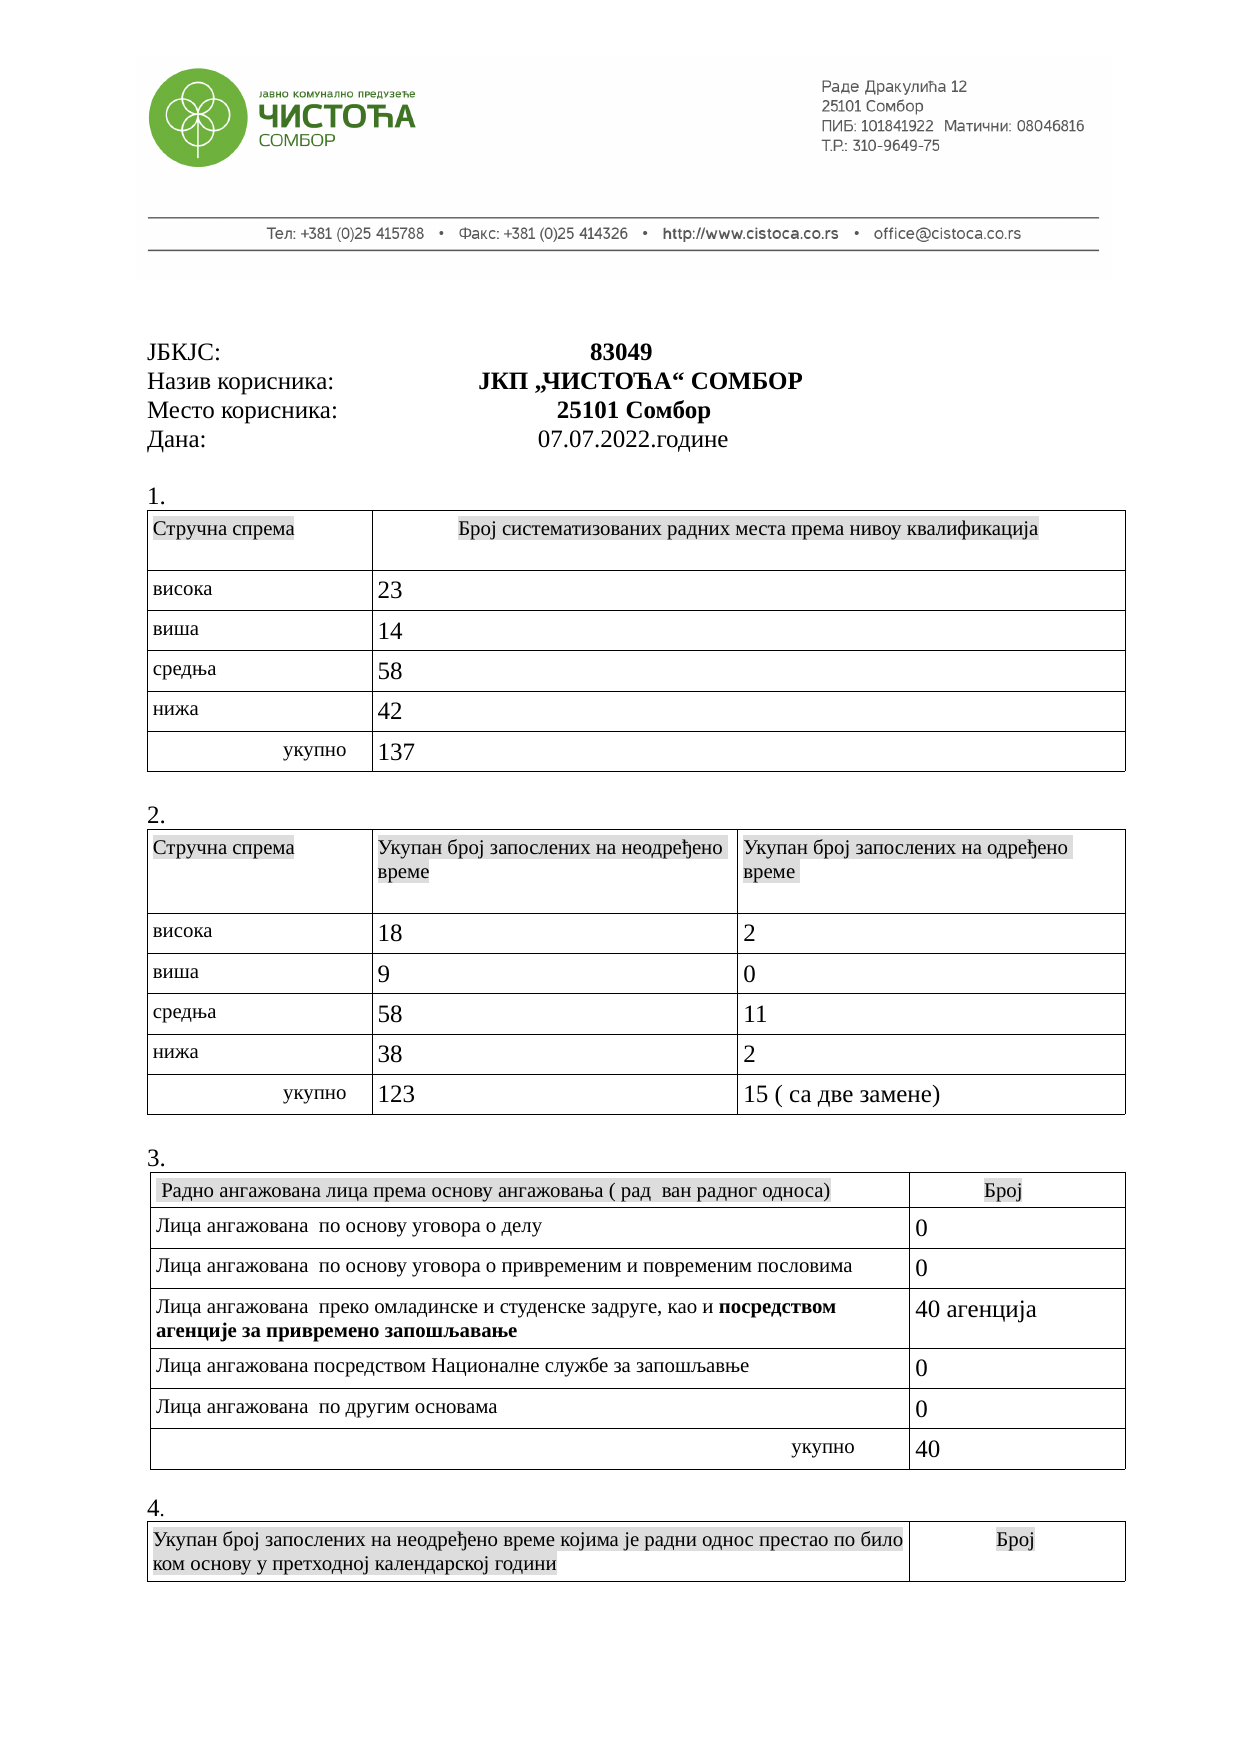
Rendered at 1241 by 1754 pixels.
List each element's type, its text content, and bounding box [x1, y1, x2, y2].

text 3. [147, 1143, 1125, 1172]
text Место корисника: 25101 Сомбор [147, 395, 1125, 424]
table_cell 14 [373, 611, 1125, 650]
text Назив корисника: ЈКП „ЧИСТОЋА“ СОМБОР [147, 366, 1125, 395]
text 4. [147, 1493, 1125, 1521]
table_cell 38 [373, 1035, 737, 1074]
table_cell 40 агенција [910, 1289, 1125, 1348]
table_cell Лица ангажована по основу уговора о делу [151, 1208, 909, 1248]
text Дана: 07.07.2022.године [147, 424, 1125, 452]
table_cell 0 [910, 1389, 1125, 1428]
table_cell средња [148, 651, 372, 691]
table_cell висока [148, 914, 372, 953]
table_cell Лица ангажована по другим основама [151, 1389, 909, 1428]
table_cell 137 [373, 732, 1125, 771]
table_header Укупан број запослених на неодређено време којима је радни однос престао по било ком основу у претходној календарској години [148, 1522, 909, 1581]
table_cell виша [148, 611, 372, 650]
table_header Укупан број запослених на одређено време [738, 830, 1125, 912]
table_cell средња [148, 994, 372, 1033]
table_cell нижа [148, 692, 372, 731]
table_cell 9 [373, 954, 737, 993]
table_header Стручна спрема [148, 830, 372, 912]
table_cell 0 [910, 1349, 1125, 1388]
table_cell 123 [373, 1075, 737, 1114]
table_cell 58 [373, 994, 737, 1033]
text ЈБКЈС: 83049 [147, 337, 1125, 366]
table_cell нижа [148, 1035, 372, 1074]
table_header Стручна спрема [148, 511, 372, 569]
table_cell 11 [738, 994, 1125, 1033]
table_header Број систематизованих радних места према нивоу квалификација [373, 511, 1125, 569]
table_cell укупно [148, 732, 372, 771]
table_header Број [910, 1173, 1125, 1207]
picture [134, 56, 1114, 280]
table_header Укупан број запослених на неодређено време [373, 830, 737, 912]
table_cell 40 [910, 1429, 1125, 1468]
table_cell Лица ангажована посредством Националне службе за запошљавње [151, 1349, 909, 1388]
table_cell Лица ангажована по основу уговора о привременим и повременим пословима [151, 1249, 909, 1288]
table_header Број [910, 1522, 1125, 1581]
table_cell 0 [910, 1208, 1125, 1248]
table_cell 23 [373, 571, 1125, 610]
text 2. [147, 800, 1125, 829]
text 1. [147, 481, 1125, 510]
table_cell 15 ( са две замене) [738, 1075, 1125, 1114]
table_cell 42 [373, 692, 1125, 731]
table_cell 0 [738, 954, 1125, 993]
table_cell висока [148, 571, 372, 610]
table_cell 2 [738, 914, 1125, 953]
table_cell 18 [373, 914, 737, 953]
table_header Радно ангажована лица према основу ангажовања ( рад ван радног односа) [151, 1173, 909, 1207]
table_cell виша [148, 954, 372, 993]
table_cell укупно [148, 1075, 372, 1114]
table_cell укупно [151, 1429, 909, 1468]
table_cell 0 [910, 1249, 1125, 1288]
table_cell 58 [373, 651, 1125, 691]
table_cell Лица ангажована преко омладинске и студенске задруге, као и посредством агенције за привремено запошљавање [151, 1289, 909, 1348]
table_cell 2 [738, 1035, 1125, 1074]
